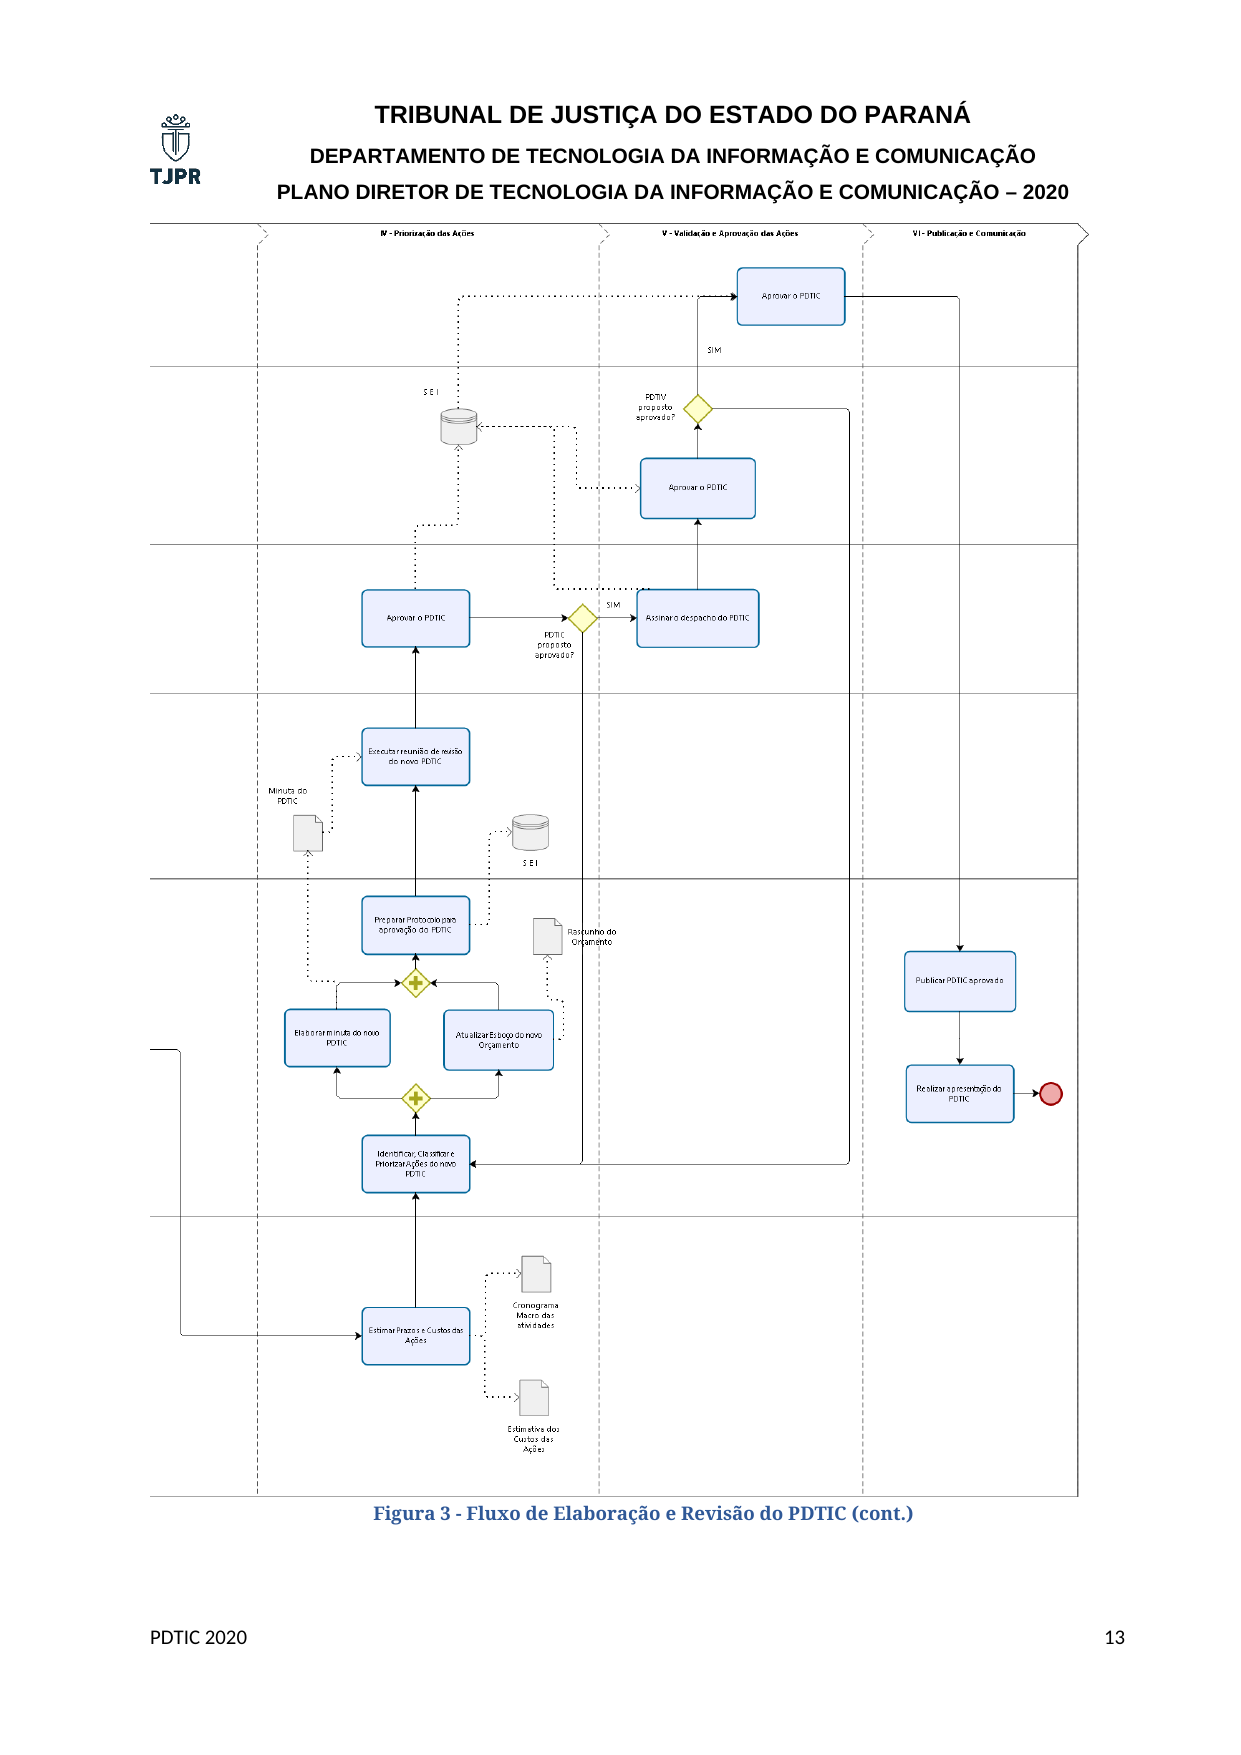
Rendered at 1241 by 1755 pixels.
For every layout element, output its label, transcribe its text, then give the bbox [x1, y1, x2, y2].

text Figura 3 - Fluxo de Elaboração e Revisão do PDTIC (cont.) [150, 1501, 1137, 1526]
